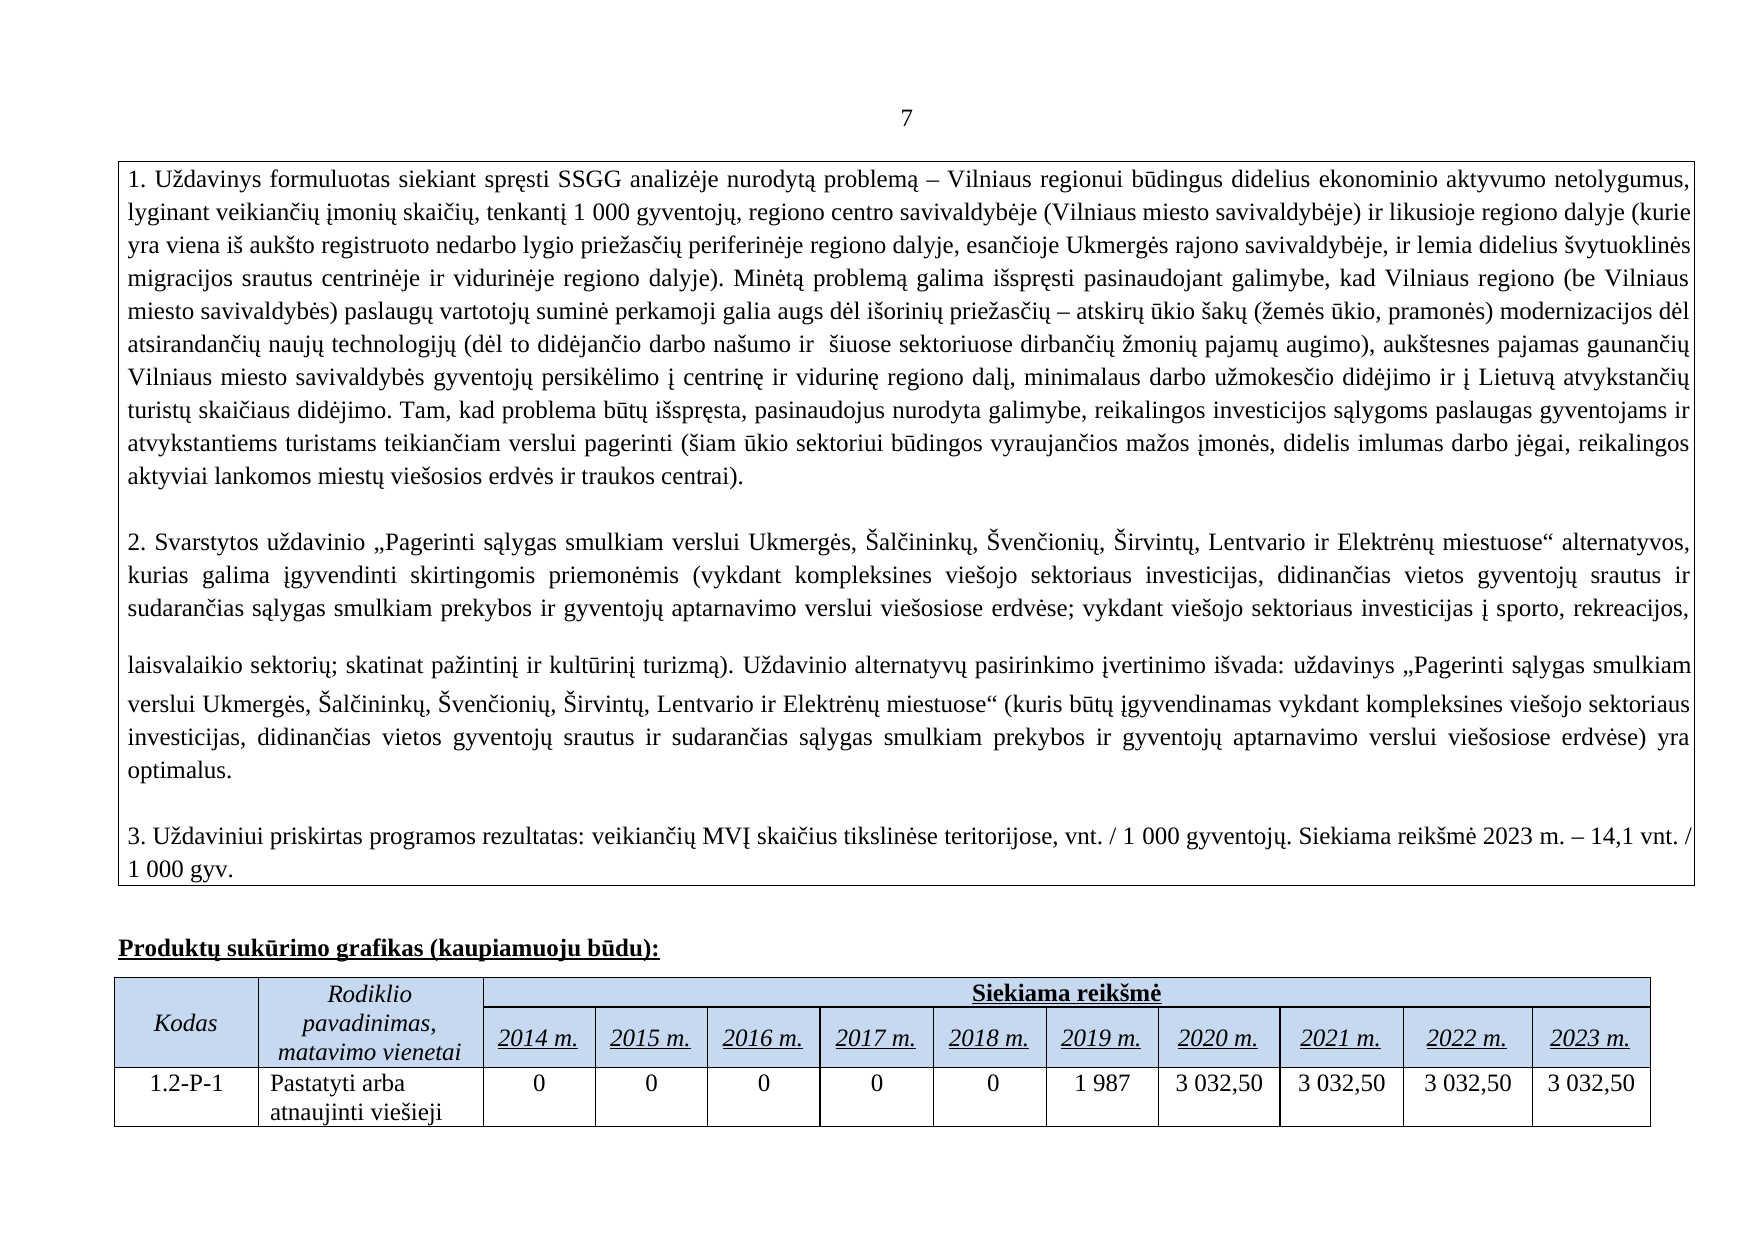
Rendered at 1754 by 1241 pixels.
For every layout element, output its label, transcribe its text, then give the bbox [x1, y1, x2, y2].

table_cell 2022 m. [1404, 1008, 1532, 1067]
table_cell 0 [934, 1068, 1046, 1126]
table_cell 2015 m. [596, 1008, 707, 1067]
table_cell 3 032,50 [1404, 1068, 1532, 1126]
table_cell 0 [596, 1068, 707, 1126]
table_cell 1 987 [1047, 1068, 1158, 1126]
table_cell 2023 m. [1533, 1008, 1650, 1067]
table_cell 2021 m. [1281, 1008, 1403, 1067]
table_cell 2019 m. [1047, 1008, 1158, 1067]
table_cell 2017 m. [821, 1008, 933, 1067]
text 1. Uždavinys formuluotas siekiant spręsti SSGG analizėje nurodytą problemą – Vilniaus regionui būdingus didelius ekonominio aktyvumo netolygumus, lyginant veikiančių įmonių skaičių, tenkantį 1 000 gyventojų, regiono centro savivaldybėje (Vilniaus miesto savivaldybėje) ir likusioje regiono dalyje (kurie yra viena iš aukšto registruoto nedarbo lygio priežasčių periferinėje regiono dalyje, esančioje Ukmergės rajono savivaldybėje, ir lemia didelius švytuoklinės migracijos srautus centrinėje ir vidurinėje regiono dalyje). Minėtą problemą galima išspręsti pasinaudojant galimybe, kad Vilniaus regiono (be Vilniaus miesto savivaldybės) paslaugų vartotojų suminė perkamoji galia augs dėl išorinių priežasčių – atskirų ūkio šakų (žemės ūkio, pramonės) modernizacijos dėl atsirandančių naujų technologijų (dėl to didėjančio darbo našumo ir šiuose sektoriuose dirbančių žmonių pajamų augimo), aukštesnes pajamas gaunančių Vilniaus miesto savivaldybės gyventojų persikėlimo į centrinę ir vidurinę regiono dalį, minimalaus darbo užmokesčio didėjimo ir į Lietuvą atvykstančių turistų skaičiaus didėjimo. Tam, kad problema būtų išspręsta, pasinaudojus nurodyta galimybe, reikalingos investicijos sąlygoms paslaugas gyventojams ir atvykstantiems turistams teikiančiam verslui pagerinti (šiam ūkio sektoriui būdingos vyraujančios mažos įmonės, didelis imlumas darbo jėgai, reikalingos aktyviai lankomos miestų viešosios erdvės ir traukos centrai). [119, 162, 1694, 490]
table_header Rodiklio pavadinimas, matavimo vienetai [259, 978, 483, 1067]
table_cell 0 [821, 1068, 933, 1126]
table_cell 3 032,50 [1281, 1068, 1403, 1126]
table_cell 2018 m. [934, 1008, 1046, 1067]
table_header Siekiama reikšmė [484, 978, 1650, 1006]
table_cell 3 032,50 [1159, 1068, 1279, 1126]
table_cell 3 032,50 [1533, 1068, 1650, 1126]
text Produktų sukūrimo grafikas (kaupiamuoju būdu): [118, 933, 1695, 962]
table_cell 2014 m. [484, 1008, 595, 1067]
table_cell 0 [708, 1068, 819, 1126]
text 2. Svarstytos uždavinio „Pagerinti sąlygas smulkiam verslui Ukmergės, Šalčininkų, Švenčionių, Širvintų, Lentvario ir Elektrėnų miestuose“ alternatyvos, kurias galima įgyvendinti skirtingomis priemonėmis (vykdant kompleksines viešojo sektoriaus investicijas, didinančias vietos gyventojų srautus ir sudarančias sąlygas smulkiam prekybos ir gyventojų aptarnavimo verslui viešosiose erdvėse; vykdant viešojo sektoriaus investicijas į sporto, rekreacijos, laisvalaikio sektorių; skatinat pažintinį ir kultūrinį turizmą). Uždavinio alternatyvų pasirinkimo įvertinimo išvada: uždavinys „Pagerinti sąlygas smulkiam verslui Ukmergės, Šalčininkų, Švenčionių, Širvintų, Lentvario ir Elektrėnų miestuose“ (kuris būtų įgyvendinamas vykdant kompleksines viešojo sektoriaus investicijas, didinančias vietos gyventojų srautus ir sudarančias sąlygas smulkiam prekybos ir gyventojų aptarnavimo verslui viešosiose erdvėse) yra optimalus. [119, 524, 1694, 784]
table_cell Pastatyti arba atnaujinti viešieji [259, 1068, 483, 1126]
table_header Kodas [115, 978, 258, 1067]
text 3. Uždaviniui priskirtas programos rezultatas: veikiančių MVĮ skaičius tikslinėse teritorijose, vnt. / 1 000 gyventojų. Siekiama reikšmė 2023 m. – 14,1 vnt. / 1 000 gyv. [119, 818, 1694, 885]
table_cell 2020 m. [1159, 1008, 1279, 1067]
table_cell 0 [484, 1068, 595, 1126]
table_cell 1.2-P-1 [115, 1068, 258, 1126]
table_cell 2016 m. [708, 1008, 819, 1067]
